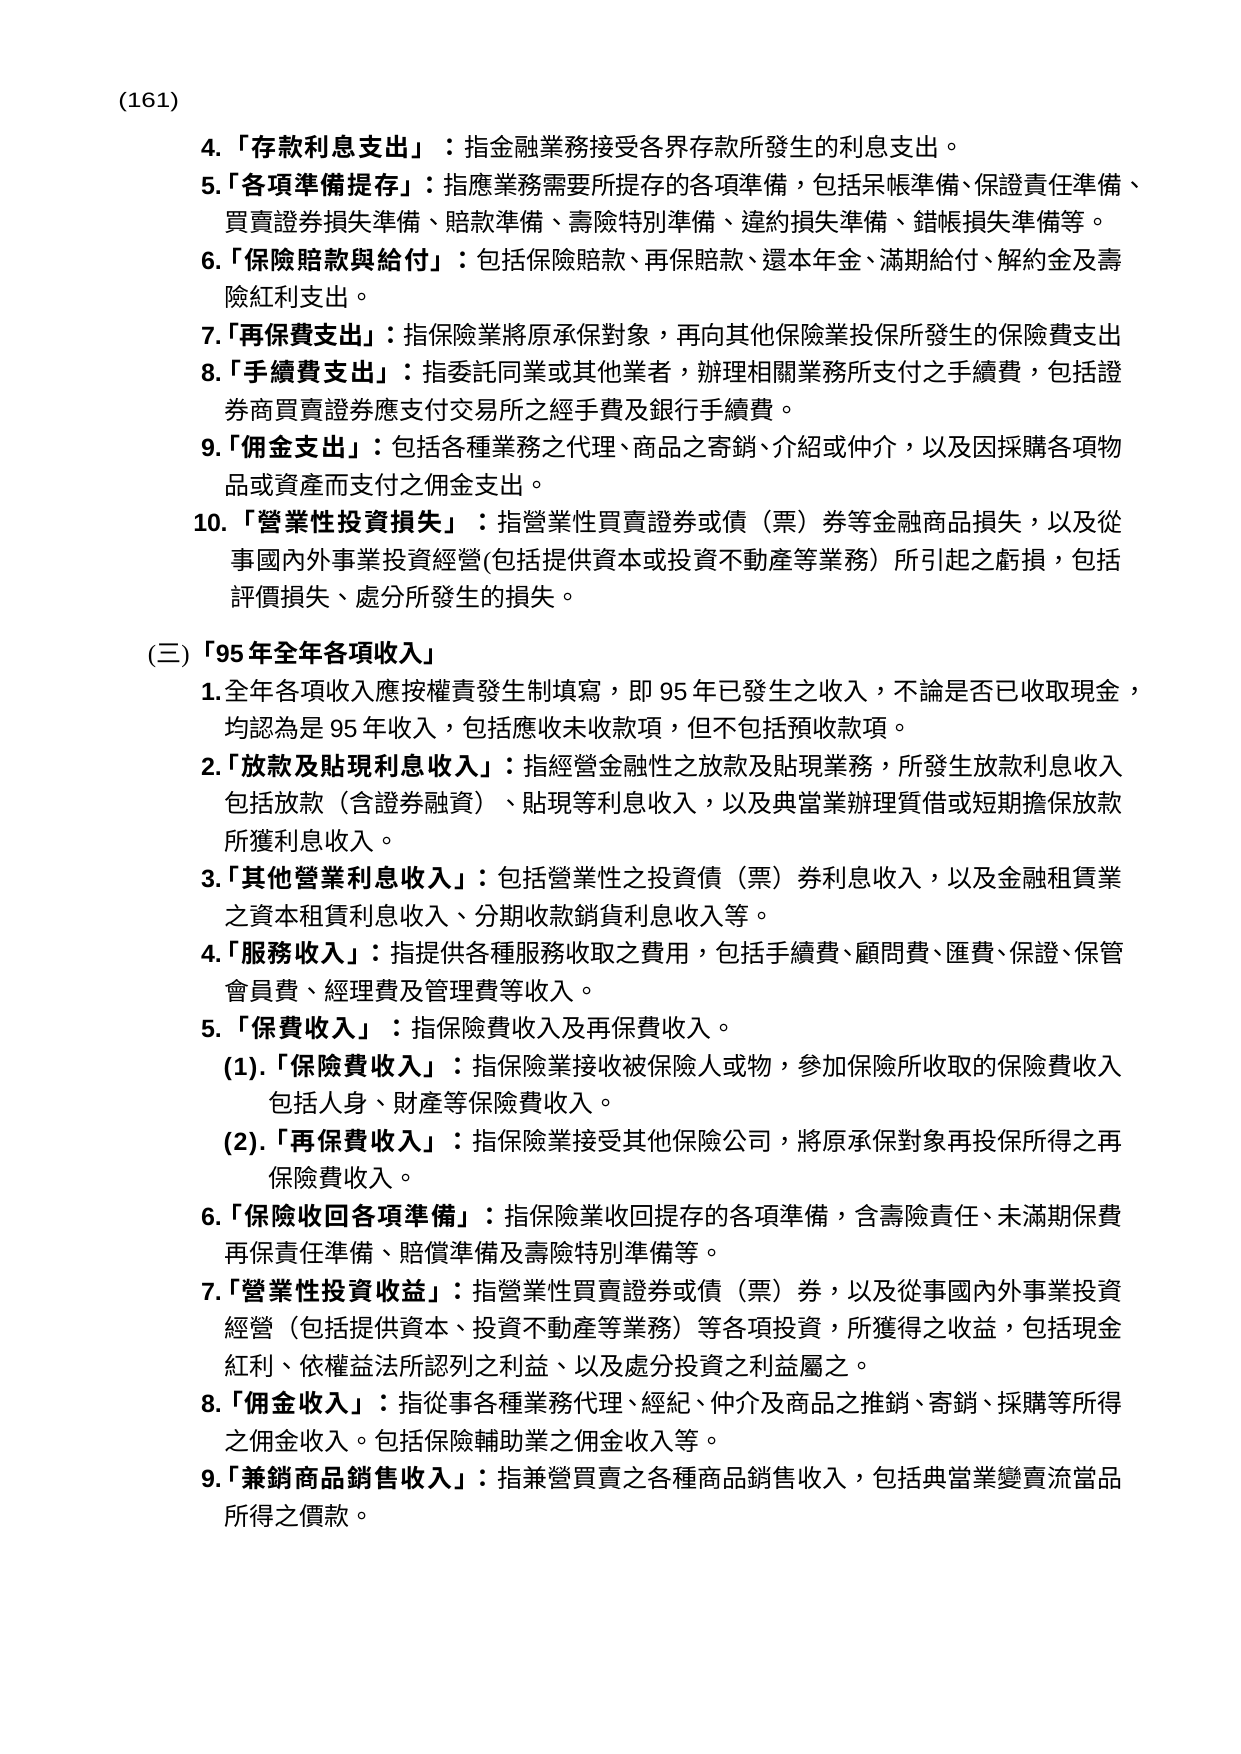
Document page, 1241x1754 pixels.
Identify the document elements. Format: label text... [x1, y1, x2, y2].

list 「服務收入」：指提供各種服務收取之費用，包括手續費、顧問費、匯費、保證、保管、會員費、經理費及管理費等收入。 [201, 933, 1122, 1008]
list 全年各項收入應按權責發生制填寫，即95年已發生之收入，不論是否已收取現金，均認為是95年收入，包括應收未收款項，但不包括預收款項。 [201, 671, 1122, 746]
list 「佣金收入」：指從事各種業務代理、經紀、仲介及商品之推銷、寄銷、採購等所得之佣金收入。包括保險輔助業之佣金收入等。 [201, 1383, 1122, 1458]
list 「保險費收入」：指保險業接收被保險人或物，參加保險所收取的保險費收入，包括人身、財產等保險費收入。 [266, 1046, 1122, 1121]
list 「放款及貼現利息收入」：指經營金融性之放款及貼現業務，所發生放款利息收入。包括放款（含證券融資）、貼現等利息收入，以及典當業辦理質借或短期擔保放款所獲利息收入。 [201, 746, 1122, 858]
list 「保費收入」：指保險費收入及再保費收入。 [201, 1008, 1122, 1046]
list 「存款利息支出」：指金融業務接受各界存款所發生的利息支出。 [201, 127, 1122, 164]
list 「各項準備提存」：指應業務需要所提存的各項準備，包括呆帳準備、保證責任準備、買賣證券損失準備、賠款準備、壽險特別準備、違約損失準備、錯帳損失準備等。 [201, 164, 1122, 239]
list 「再保費收入」：指保險業接受其他保險公司，將原承保對象再投保所得之再保險費收入。 [266, 1121, 1122, 1196]
list 「保險賠款與給付」：包括保險賠款、再保賠款、還本年金、滿期給付、解約金及壽險紅利支出。 [201, 239, 1122, 314]
list 「兼銷商品銷售收入」：指兼營買賣之各種商品銷售收入，包括典當業變賣流當品所得之價款。 [201, 1458, 1122, 1533]
list 「其他營業利息收入」：包括營業性之投資債（票）券利息收入，以及金融租賃業之資本租賃利息收入、分期收款銷貨利息收入等。 [201, 858, 1122, 933]
list 「95年全年各項收入」 [148, 633, 1122, 671]
list 「保險收回各項準備」：指保險業收回提存的各項準備，含壽險責任、未滿期保費、再保責任準備、賠償準備及壽險特別準備等。 [201, 1196, 1122, 1271]
list 「營業性投資收益」：指營業性買賣證券或債（票）券，以及從事國內外事業投資經營（包括提供資本、投資不動產等業務）等各項投資，所獲得之收益，包括現金紅利、依權益法所認列之利益、以及處分投資之利益屬之。 [201, 1271, 1122, 1383]
list 「再保費支出」：指保險業將原承保對象，再向其他保險業投保所發生的保險費支出。 [201, 314, 1122, 352]
list 「手續費支出」：指委託同業或其他業者，辦理相關業務所支付之手續費，包括證券商買賣證券應支付交易所之經手費及銀行手續費。 [201, 352, 1122, 427]
list 「佣金支出」：包括各種業務之代理、商品之寄銷、介紹或仲介，以及因採購各項物品或資產而支付之佣金支出。 [201, 427, 1122, 502]
list 「營業性投資損失」：指營業性買賣證券或債（票）券等金融商品損失，以及從事國內外事業投資經營(包括提供資本或投資不動產等業務）所引起之虧損，包括評價損失、處分所發生的損失。 [193, 502, 1122, 614]
